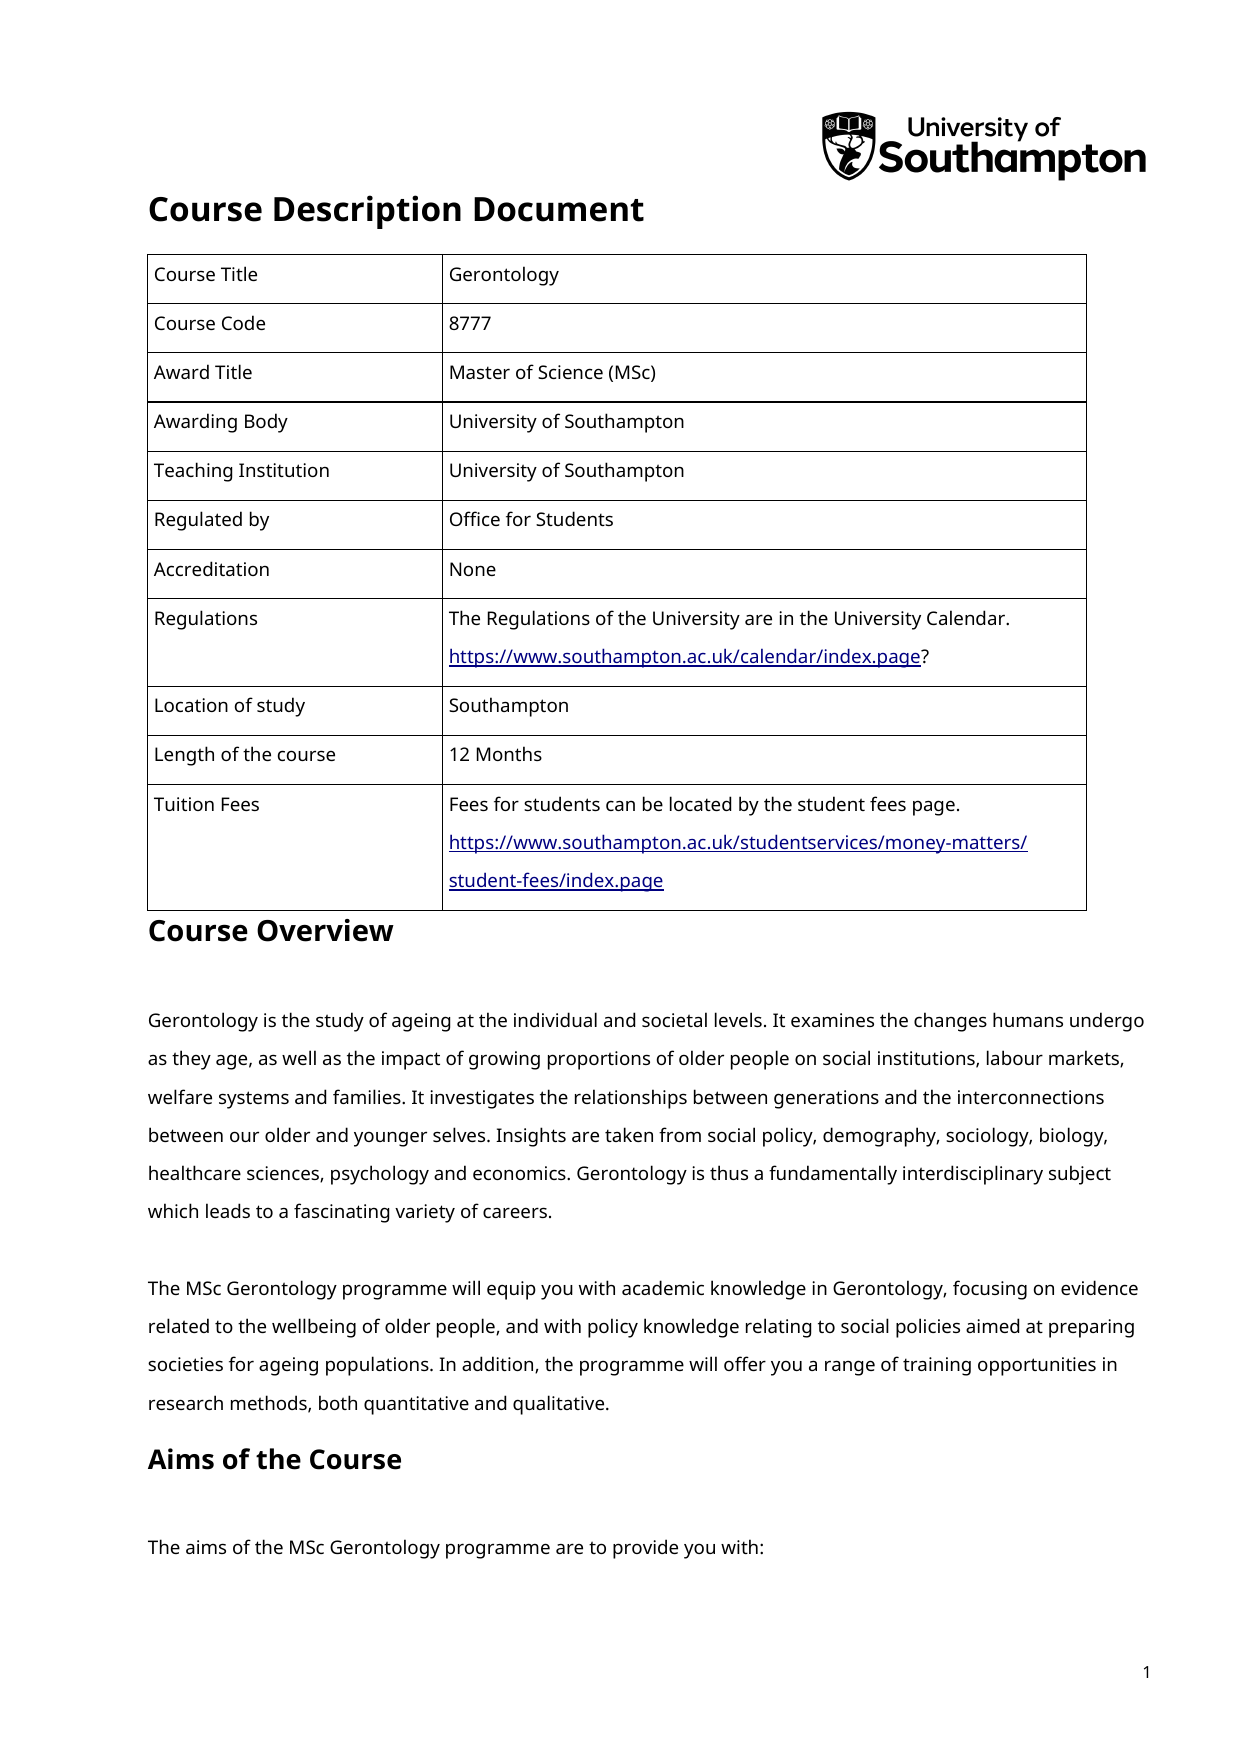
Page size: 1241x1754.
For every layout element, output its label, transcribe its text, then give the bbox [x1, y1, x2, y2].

table_cell Length of the course [148, 736, 442, 784]
table_cell Master of Science (MSc) [443, 353, 1086, 401]
table_cell Fees for students can be located by the student fees page. https://www.southampton.ac.uk/studentservices/money-matters/student-fees/index.page [443, 785, 1086, 909]
subtitle Course Overview [148, 911, 1152, 950]
table_cell Regulations [148, 599, 442, 686]
table_cell University of Southampton [443, 452, 1086, 500]
table_cell 12 Months [443, 736, 1086, 784]
subtitle Course Description Document [148, 186, 1152, 231]
table_cell Accreditation [148, 550, 442, 598]
table_cell Award Title [148, 353, 442, 401]
text The aims of the MSc Gerontology programme are to provide you with: [148, 1534, 1152, 1598]
table_cell Teaching Institution [148, 452, 442, 500]
text Gerontology is the study of ageing at the individual and societal levels. It examines the changes humans undergo as they age, as well as the impact of growing proportions of older people on social institutions, labour markets, welfare systems and families. It investigates the relationships between generations and the interconnections between our older and younger selves. Insights are taken from social policy, demography, sociology, biology, healthcare sciences, psychology and economics. Gerontology is thus a fundamentally interdisciplinary subject which leads to a fascinating variety of careers. The MSc Gerontology programme will equip you with academic knowledge in Gerontology, focusing on evidence related to the wellbeing of older people, and with policy knowledge relating to social policies aimed at preparing societies for ageing populations. In addition, the programme will offer you a range of training opportunities in research methods, both quantitative and qualitative. [148, 1007, 1152, 1415]
table_cell Tuition Fees [148, 785, 442, 909]
table_cell The Regulations of the University are in the University Calendar. https://www.southampton.ac.uk/calendar/index.page? [443, 599, 1086, 686]
table_cell Regulated by [148, 501, 442, 549]
table_cell None [443, 550, 1086, 598]
table_cell Awarding Body [148, 403, 442, 451]
table_cell Southampton [443, 687, 1086, 735]
table_cell Course Code [148, 304, 442, 352]
table_cell University of Southampton [443, 403, 1086, 451]
table_header Course Title [148, 255, 442, 303]
table_header Gerontology [443, 255, 1086, 303]
table_cell Location of study [148, 687, 442, 735]
subtitle Aims of the Course [148, 1441, 1152, 1477]
table_cell 8777 [443, 304, 1086, 352]
table_cell Office for Students [443, 501, 1086, 549]
